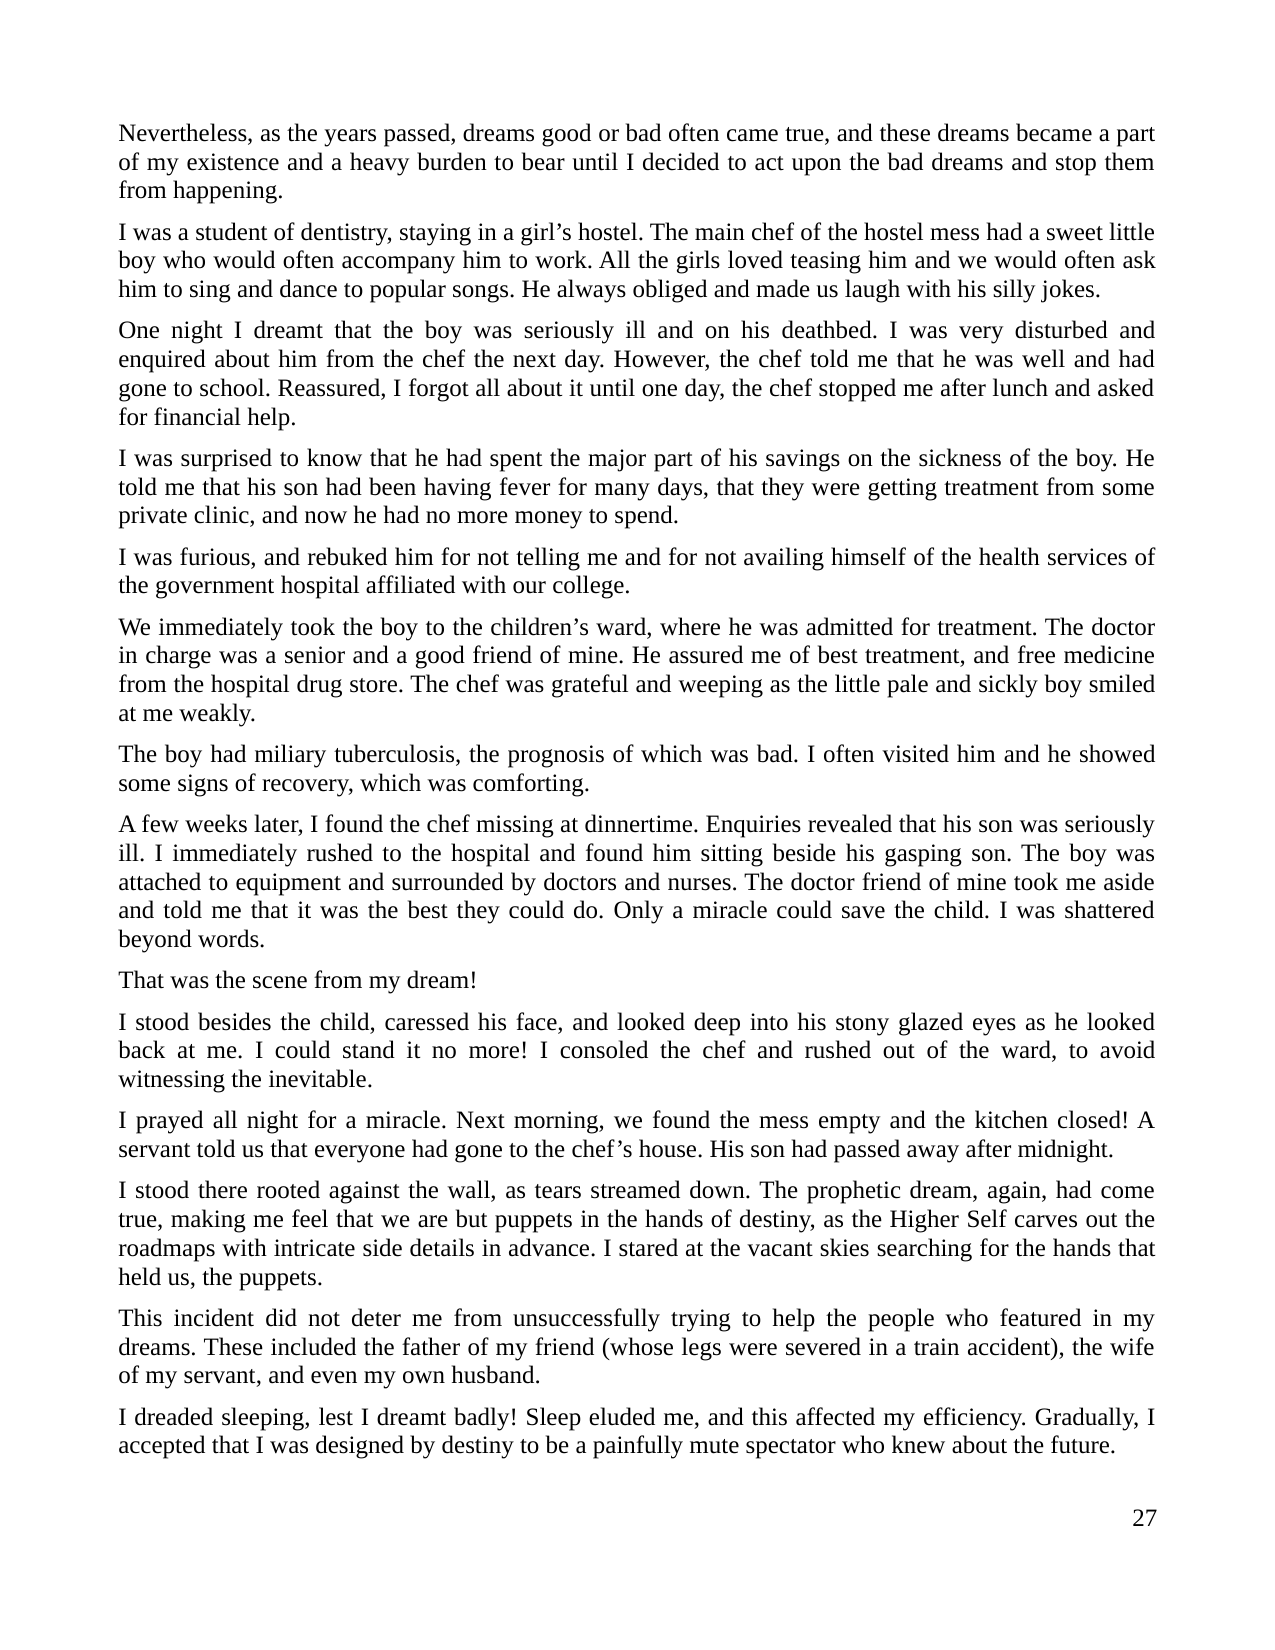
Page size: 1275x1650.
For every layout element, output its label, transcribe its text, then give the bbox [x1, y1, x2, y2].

text This incident did not deter me from unsuccessfully trying to help the people who featured in my dreams. These included the father of my friend (whose legs were severed in a train accident), the wife of my servant, and even my own husband. [118, 1303, 1157, 1389]
text I dreaded sleeping, lest I dreamt badly! Sleep eluded me, and this affected my efficiency. Gradually, I accepted that I was designed by destiny to be a painfully mute spectator who knew about the future. [118, 1402, 1157, 1459]
text I was a student of dentistry, staying in a girl’s hostel. The main chef of the hostel mess had a sweet little boy who would often accompany him to work. All the girls loved teasing him and we would often ask him to sing and dance to popular songs. He always obliged and made us laugh with his silly jokes. [118, 217, 1157, 303]
text One night I dreamt that the boy was seriously ill and on his deathbed. I was very disturbed and enquired about him from the chef the next day. However, the chef told me that he was well and had gone to school. Reassured, I forgot all about it until one day, the chef stopped me after lunch and asked for financial help. [118, 316, 1157, 431]
text A few weeks later, I found the chef missing at dinnertime. Enquiries revealed that his son was seriously ill. I immediately rushed to the hospital and found him sitting beside his gasping son. The boy was attached to equipment and surrounded by doctors and nurses. The doctor friend of mine took me aside and told me that it was the best they could do. Only a miracle could save the child. I was shattered beyond words. [118, 809, 1157, 953]
text I prayed all night for a miracle. Next morning, we found the mess empty and the kitchen closed! A servant told us that everyone had gone to the chef’s house. His son had passed away after midnight. [118, 1106, 1157, 1163]
text I was surprised to know that he had spent the major part of his savings on the sickness of the boy. He told me that his son had been having fever for many days, that they were getting treatment from some private clinic, and now he had no more money to spend. [118, 443, 1157, 529]
text That was the scene from my dream! [118, 966, 1157, 994]
text The boy had miliary tuberculosis, the prognosis of which was bad. I often visited him and he showed some signs of recovery, which was comforting. [118, 739, 1157, 797]
text I was furious, and rebuked him for not telling me and for not availing himself of the health services of the government hospital affiliated with our college. [118, 542, 1157, 599]
text Nevertheless, as the years passed, dreams good or bad often came true, and these dreams became a part of my existence and a heavy burden to bear until I decided to act upon the bad dreams and stop them from happening. [118, 118, 1157, 204]
text We immediately took the boy to the children’s ward, where he was admitted for treatment. The doctor in charge was a senior and a good friend of mine. He assured me of best treatment, and free medicine from the hospital drug store. The chef was grateful and weeping as the little pale and sickly boy smiled at me weakly. [118, 612, 1157, 727]
text I stood there rooted against the wall, as tears streamed down. The prophetic dream, again, had come true, making me feel that we are but puppets in the hands of destiny, as the Higher Self carves out the roadmaps with intricate side details in advance. I stared at the vacant skies searching for the hands that held us, the puppets. [118, 1176, 1157, 1291]
text I stood besides the child, caressed his face, and looked deep into his stony glazed eyes as he looked back at me. I could stand it no more! I consoled the chef and rushed out of the ward, to avoid witnessing the inevitable. [118, 1007, 1157, 1093]
